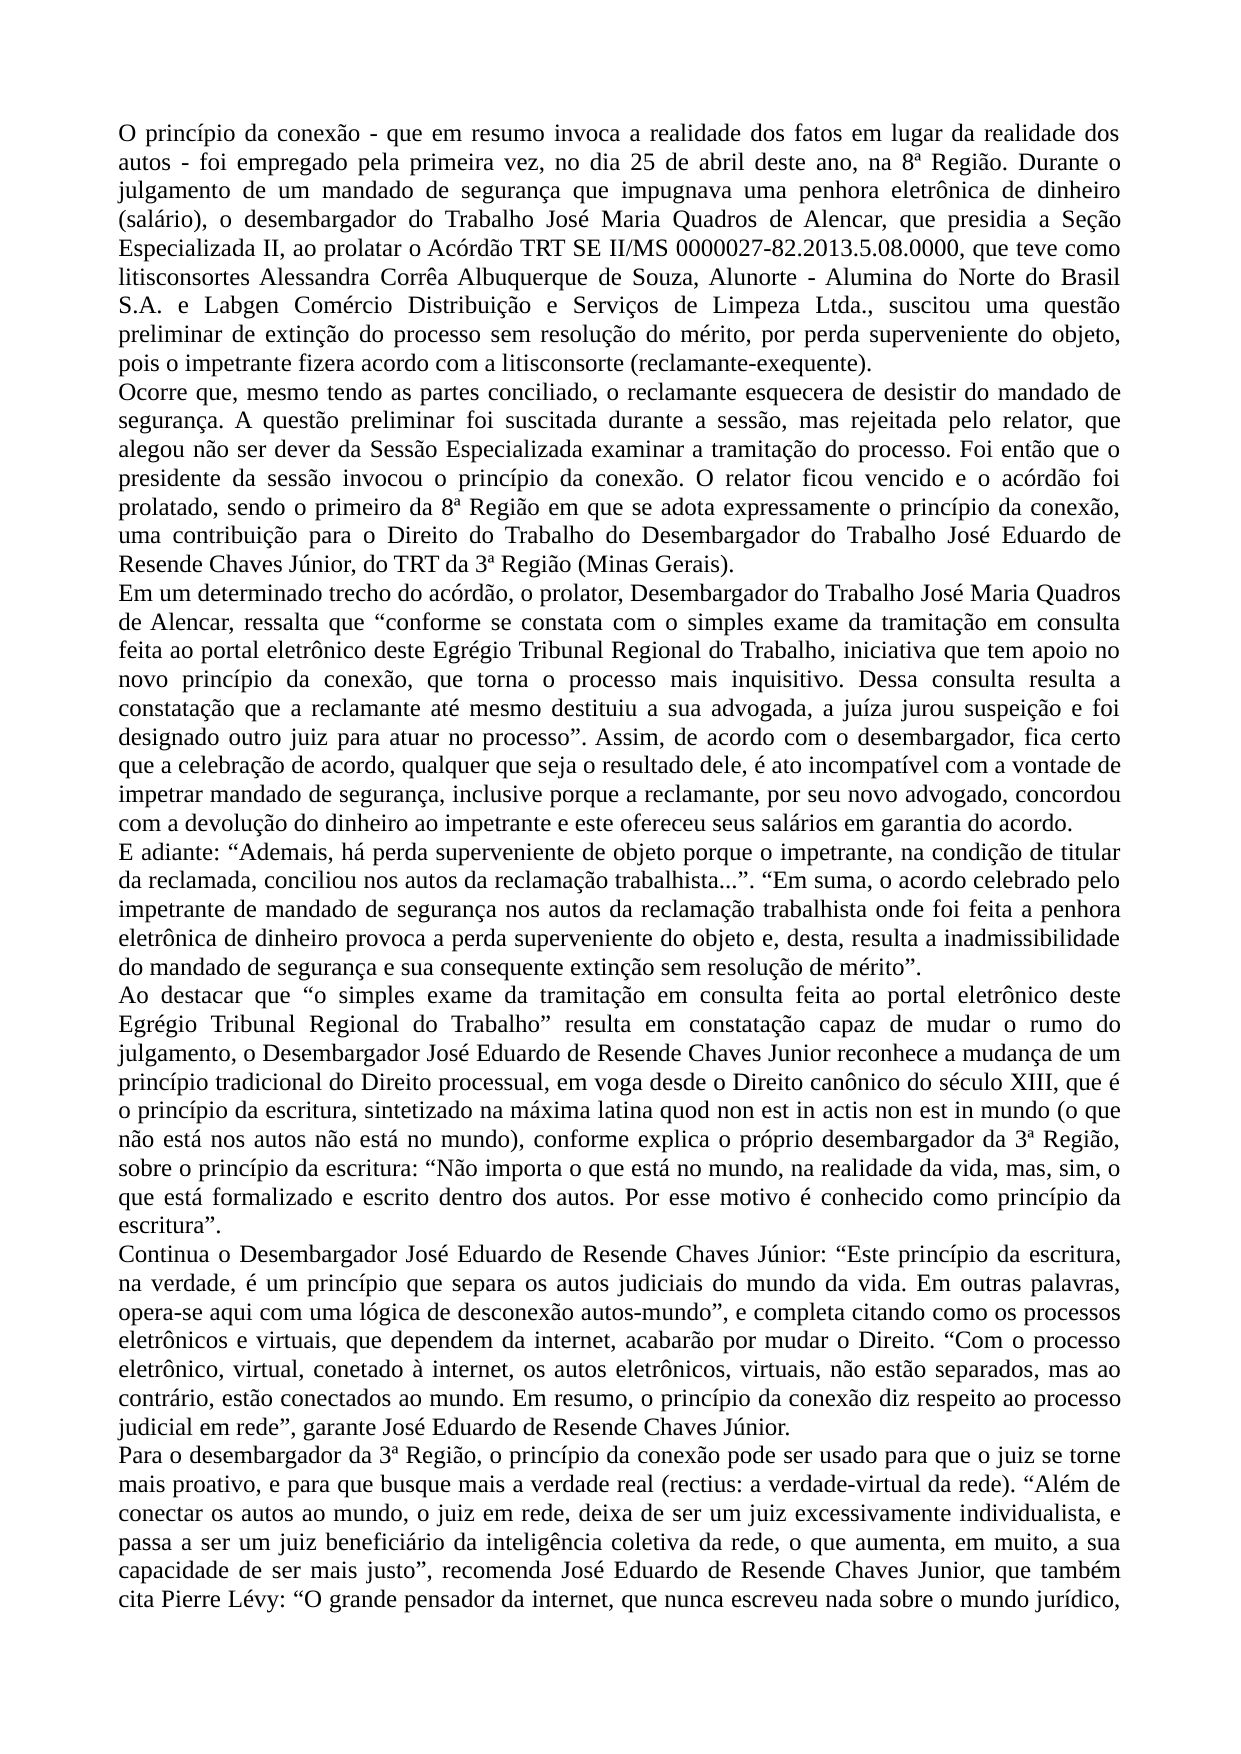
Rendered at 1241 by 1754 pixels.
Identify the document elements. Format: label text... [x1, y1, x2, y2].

text E adiante: “Ademais, há perda superveniente de objeto porque o impetrante, na condição de titular da reclamada, conciliou nos autos da reclamação trabalhista...”. “Em suma, o acordo celebrado pelo impetrante de mandado de segurança nos autos da reclamação trabalhista onde foi feita a penhora eletrônica de dinheiro provoca a perda superveniente do objeto e, desta, resulta a inadmissibilidade do mandado de segurança e sua consequente extinção sem resolução de mérito”. [118, 837, 1122, 981]
text Para o desembargador da 3ª Região, o princípio da conexão pode ser usado para que o juiz se torne mais proativo, e para que busque mais a verdade real (rectius: a verdade-virtual da rede). “Além de conectar os autos ao mundo, o juiz em rede, deixa de ser um juiz excessivamente individualista, e passa a ser um juiz beneficiário da inteligência coletiva da rede, o que aumenta, em muito, a sua capacidade de ser mais justo”, recomenda José Eduardo de Resende Chaves Junior, que também cita Pierre Lévy: “O grande pensador da internet, que nunca escreveu nada sobre o mundo jurídico, [118, 1441, 1122, 1613]
text Ocorre que, mesmo tendo as partes conciliado, o reclamante esquecera de desistir do mandado de segurança. A questão preliminar foi suscitada durante a sessão, mas rejeitada pelo relator, que alegou não ser dever da Sessão Especializada examinar a tramitação do processo. Foi então que o presidente da sessão invocou o princípio da conexão. O relator ficou vencido e o acórdão foi prolatado, sendo o primeiro da 8ª Região em que se adota expressamente o princípio da conexão, uma contribuição para o Direito do Trabalho do Desembargador do Trabalho José Eduardo de Resende Chaves Júnior, do TRT da 3ª Região (Minas Gerais). [118, 377, 1122, 578]
text Ao destacar que “o simples exame da tramitação em consulta feita ao portal eletrônico deste Egrégio Tribunal Regional do Trabalho” resulta em constatação capaz de mudar o rumo do julgamento, o Desembargador José Eduardo de Resende Chaves Junior reconhece a mudança de um princípio tradicional do Direito processual, em voga desde o Direito canônico do século XIII, que é o princípio da escritura, sintetizado na máxima latina quod non est in actis non est in mundo (o que não está nos autos não está no mundo), conforme explica o próprio desembargador da 3ª Região, sobre o princípio da escritura: “Não importa o que está no mundo, na realidade da vida, mas, sim, o que está formalizado e escrito dentro dos autos. Por esse motivo é conhecido como princípio da escritura”. [118, 981, 1122, 1239]
text Continua o Desembargador José Eduardo de Resende Chaves Júnior: “Este princípio da escritura, na verdade, é um princípio que separa os autos judiciais do mundo da vida. Em outras palavras, opera-se aqui com uma lógica de desconexão autos-mundo”, e completa citando como os processos eletrônicos e virtuais, que dependem da internet, acabarão por mudar o Direito. “Com o processo eletrônico, virtual, conetado à internet, os autos eletrônicos, virtuais, não estão separados, mas ao contrário, estão conectados ao mundo. Em resumo, o princípio da conexão diz respeito ao processo judicial em rede”, garante José Eduardo de Resende Chaves Júnior. [118, 1239, 1122, 1441]
text Em um determinado trecho do acórdão, o prolator, Desembargador do Trabalho José Maria Quadros de Alencar, ressalta que “conforme se constata com o simples exame da tramitação em consulta feita ao portal eletrônico deste Egrégio Tribunal Regional do Trabalho, iniciativa que tem apoio no novo princípio da conexão, que torna o processo mais inquisitivo. Dessa consulta resulta a constatação que a reclamante até mesmo destituiu a sua advogada, a juíza jurou suspeição e foi designado outro juiz para atuar no processo”. Assim, de acordo com o desembargador, fica certo que a celebração de acordo, qualquer que seja o resultado dele, é ato incompatível com a vontade de impetrar mandado de segurança, inclusive porque a reclamante, por seu novo advogado, concordou com a devolução do dinheiro ao impetrante e este ofereceu seus salários em garantia do acordo. [118, 578, 1122, 837]
text O princípio da conexão - que em resumo invoca a realidade dos fatos em lugar da realidade dos autos - foi empregado pela primeira vez, no dia 25 de abril deste ano, na 8ª Região. Durante o julgamento de um mandado de segurança que impugnava uma penhora eletrônica de dinheiro (salário), o desembargador do Trabalho José Maria Quadros de Alencar, que presidia a Seção Especializada II, ao prolatar o Acórdão TRT SE II/MS 0000027-82.2013.5.08.0000, que teve como litisconsortes Alessandra Corrêa Albuquerque de Souza, Alunorte - Alumina do Norte do Brasil S.A. e Labgen Comércio Distribuição e Serviços de Limpeza Ltda., suscitou uma questão preliminar de extinção do processo sem resolução do mérito, por perda superveniente do objeto, pois o impetrante fizera acordo com a litisconsorte (reclamante-exequente). [118, 118, 1122, 377]
